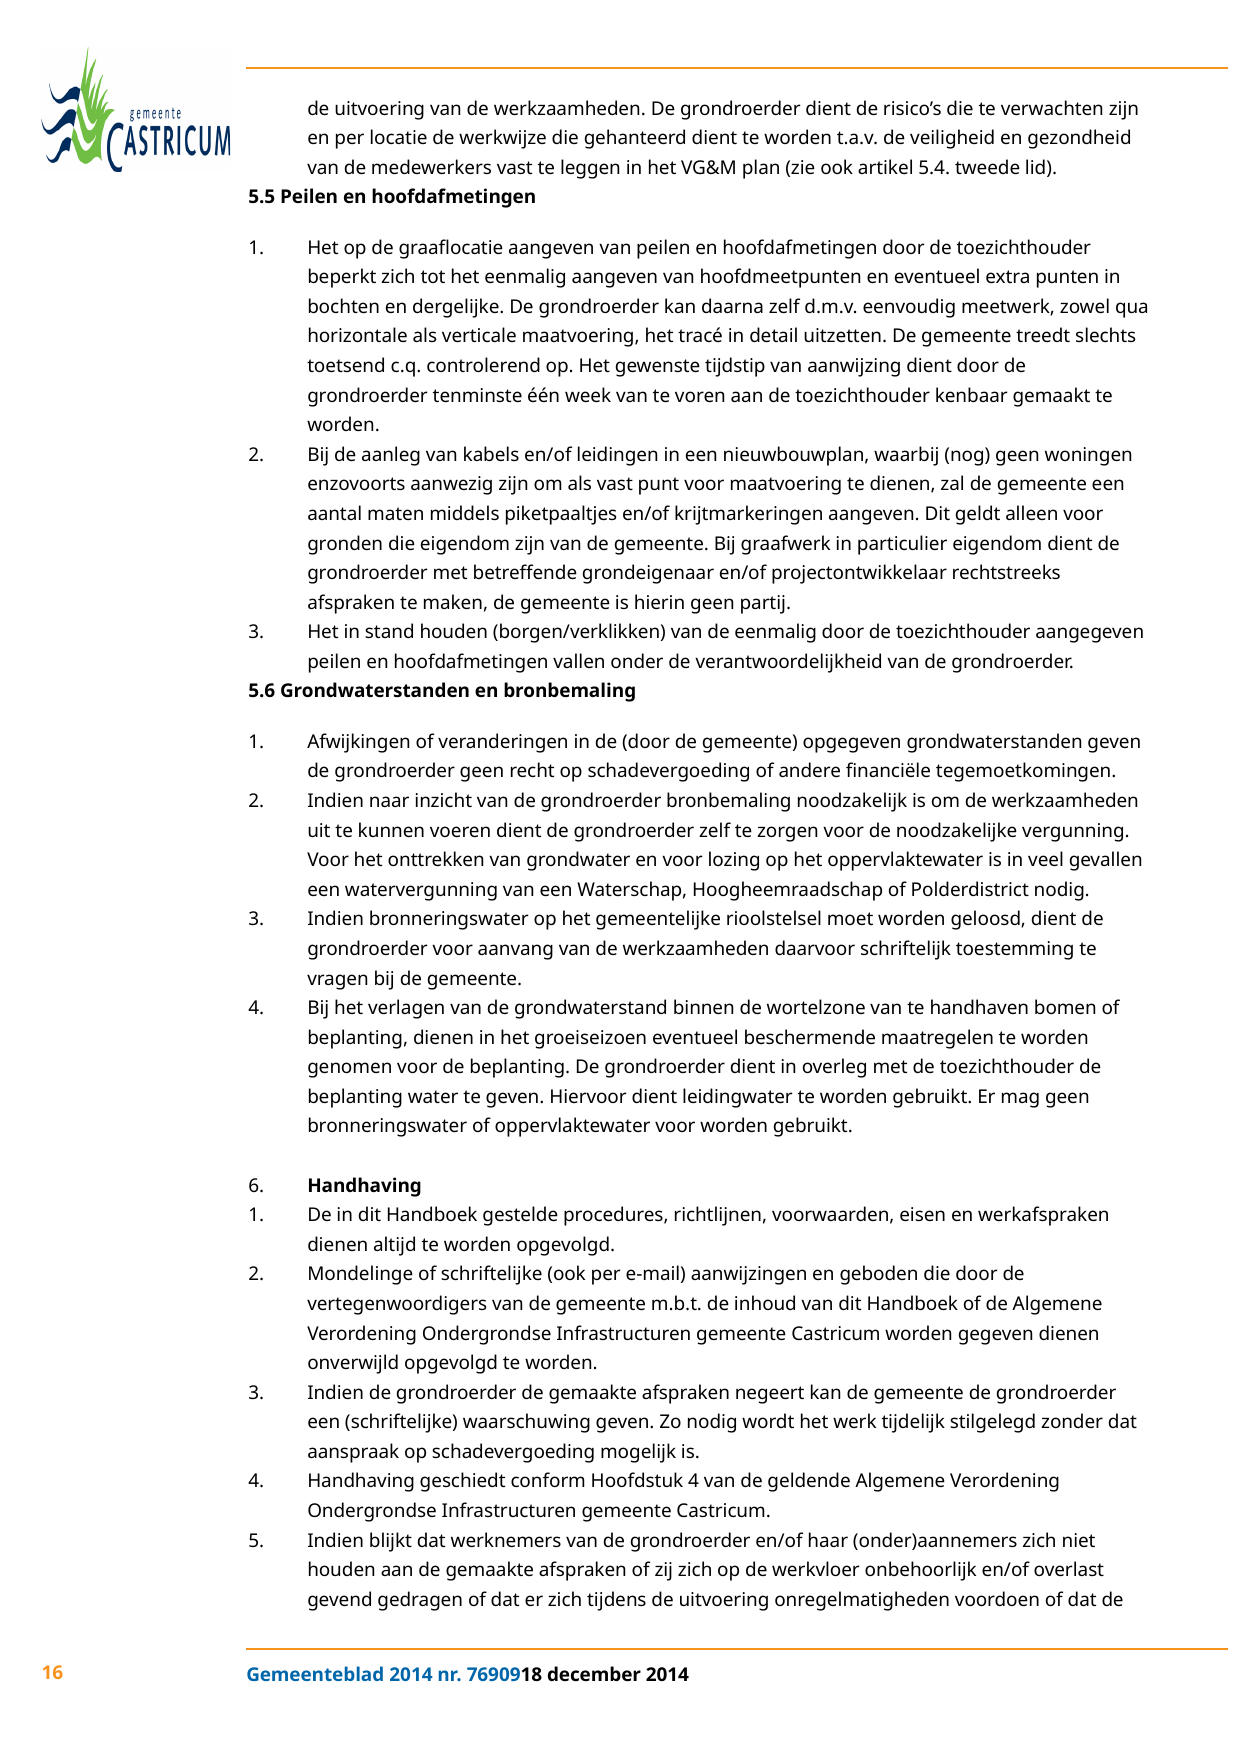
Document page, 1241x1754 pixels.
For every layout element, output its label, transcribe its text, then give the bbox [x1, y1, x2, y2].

text 5.6 Grondwaterstanden en bronbemaling [248, 678, 1152, 703]
list Indien blijkt dat werknemers van de grondroerder en/of haar (onder)aannemers zich niet houden aan de gemaakte afspraken of zij zich op de werkvloer onbehoorlijk en/of overlast gevend gedragen of dat er zich tijdens de uitvoering onregelmatigheden voordoen of dat de [248, 1527, 1152, 1612]
list Het op de graaflocatie aangeven van peilen en hoofdafmetingen door de toezichthouder beperkt zich tot het eenmalig aangeven van hoofdmeetpunten en eventueel extra punten in bochten en dergelijke. De grondroerder kan daarna zelf d.m.v. eenvoudig meetwerk, zowel qua horizontale als verticale maatvoering, het tracé in detail uitzetten. De gemeente treedt slechts toetsend c.q. controlerend op. Het gewenste tijdstip van aanwijzing dient door de grondroerder tenminste één week van te voren aan de toezichthouder kenbaar gemaakt te worden. [248, 234, 1152, 437]
list Indien de grondroerder de gemaakte afspraken negeert kan de gemeente de grondroerder een (schriftelijke) waarschuwing geven. Zo nodig wordt het werk tijdelijk stilgelegd zonder dat aanspraak op schadevergoeding mogelijk is. [248, 1379, 1152, 1464]
picture [41, 47, 231, 172]
list Indien bronneringswater op het gemeentelijke rioolstelsel moet worden geloosd, dient de grondroerder voor aanvang van de werkzaamheden daarvoor schriftelijk toestemming te vragen bij de gemeente. [248, 906, 1152, 991]
list Afwijkingen of veranderingen in de (door de gemeente) opgegeven grondwaterstanden geven de grondroerder geen recht op schadevergoeding of andere financiële tegemoetkomingen. [248, 728, 1152, 783]
list Bij de aanleg van kabels en/of leidingen in een nieuwbouwplan, waarbij (nog) geen woningen enzovoorts aanwezig zijn om als vast punt voor maatvoering te dienen, zal de gemeente een aantal maten middels piketpaaltjes en/of krijtmarkeringen aangeven. Dit geldt alleen voor gronden die eigendom zijn van de gemeente. Bij graafwerk in particulier eigendom dient de grondroerder met betreffende grondeigenaar en/of projectontwikkelaar rechtstreeks afspraken te maken, de gemeente is hierin geen partij. [248, 441, 1152, 615]
list Handhaving [248, 1172, 1152, 1198]
list Mondelinge of schriftelijke (ook per e-mail) aanwijzingen en geboden die door de vertegenwoordigers van de gemeente m.b.t. de inhoud van dit Handboek of de Algemene Verordening Ondergrondse Infrastructuren gemeente Castricum worden gegeven dienen onverwijld opgevolgd te worden. [248, 1261, 1152, 1375]
list de uitvoering van de werkzaamheden. De grondroerder dient de risico’s die te verwachten zijn en per locatie de werkwijze die gehanteerd dient te worden t.a.v. de veiligheid en gezondheid van de medewerkers vast te leggen in het VG&M plan (zie ook artikel 5.4. tweede lid). [248, 95, 1152, 180]
list Indien naar inzicht van de grondroerder bronbemaling noodzakelijk is om de werkzaamheden uit te kunnen voeren dient de grondroerder zelf te zorgen voor de noodzakelijke vergunning. Voor het onttrekken van grondwater en voor lozing op het oppervlaktewater is in veel gevallen een watervergunning van een Waterschap, Hoogheemraadschap of Polderdistrict nodig. [248, 787, 1152, 902]
list Bij het verlagen van de grondwaterstand binnen de wortelzone van te handhaven bomen of beplanting, dienen in het groeiseizoen eventueel beschermende maatregelen te worden genomen voor de beplanting. De grondroerder dient in overleg met de toezichthouder de beplanting water te geven. Hiervoor dient leidingwater te worden gebruikt. Er mag geen bronneringswater of oppervlaktewater voor worden gebruikt. [248, 994, 1152, 1138]
list Handhaving geschiedt conform Hoofdstuk 4 van de geldende Algemene Verordening Ondergrondse Infrastructuren gemeente Castricum. [248, 1468, 1152, 1523]
list Het in stand houden (borgen/verklikken) van de eenmalig door de toezichthouder aangegeven peilen en hoofdafmetingen vallen onder de verantwoordelijkheid van de grondroerder. [248, 618, 1152, 674]
text 5.5 Peilen en hoofdafmetingen [248, 183, 1152, 209]
list De in dit Handboek gestelde procedures, richtlijnen, voorwaarden, eisen en werkafspraken dienen altijd te worden opgevolgd. [248, 1201, 1152, 1257]
